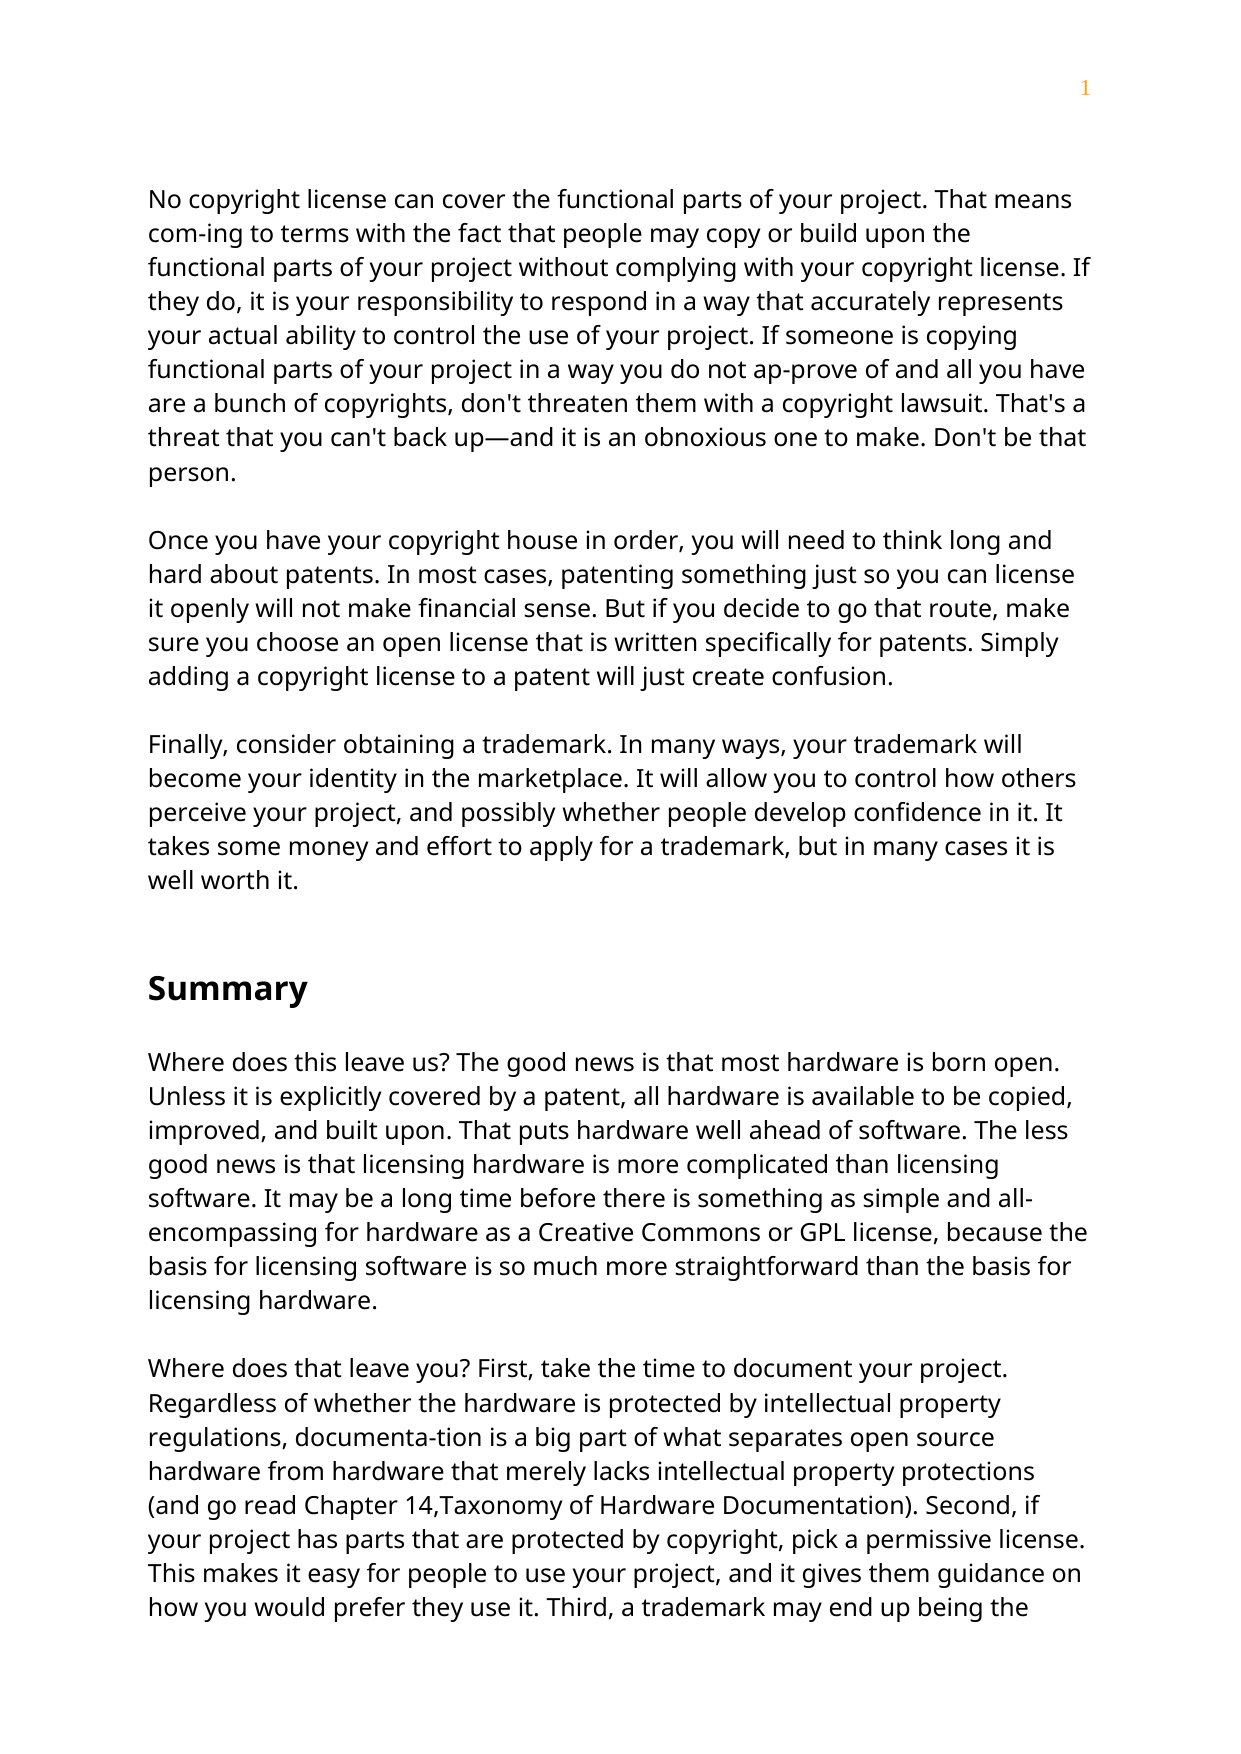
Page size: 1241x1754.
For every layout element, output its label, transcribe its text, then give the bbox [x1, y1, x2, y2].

text Once you have your copyright house in order, you will need to think long and hard about patents. In most cases, patenting something just so you can license it openly will not make financial sense. But if you decide to go that route, make sure you choose an open license that is written specifically for patents. Simply adding a copyright license to a patent will just create confusion. [148, 522, 1093, 693]
text Finally, consider obtaining a trademark. In many ways, your trademark will become your identity in the marketplace. It will allow you to control how others perceive your project, and possibly whether people develop confidence in it. It takes some money and effort to apply for a trademark, but in many cases it is well worth it. [148, 727, 1093, 897]
text Where does that leave you? First, take the time to document your project. Regardless of whether the hardware is protected by intellectual property regulations, documenta-tion is a big part of what separates open source hardware from hardware that merely lacks intellectual property protections (and go read Chapter 14,Taxonomy of Hardware Documentation). Second, if your project has parts that are protected by copyright, pick a permissive license. This makes it easy for people to use your project, and it gives them guidance on how you would prefer they use it. Third, a trademark may end up being the [148, 1351, 1093, 1624]
text Summary [148, 965, 1093, 1011]
text No copyright license can cover the functional parts of your project. That means com-ing to terms with the fact that people may copy or build upon the functional parts of your project without complying with your copyright license. If they do, it is your responsibility to respond in a way that accurately represents your actual ability to control the use of your project. If someone is copying functional parts of your project in a way you do not ap-prove of and all you have are a bunch of copyrights, don't threaten them with a copyright lawsuit. That's a threat that you can't back up—and it is an obnoxious one to make. Don't be that person. [148, 182, 1093, 488]
text Where does this leave us? The good news is that most hardware is born open. Unless it is explicitly covered by a patent, all hardware is available to be copied, improved, and built upon. That puts hardware well ahead of software. The less good news is that licensing hardware is more complicated than licensing software. It may be a long time before there is something as simple and all-encompassing for hardware as a Creative Commons or GPL license, because the basis for licensing software is so much more straightforward than the basis for licensing hardware. [148, 1044, 1093, 1317]
